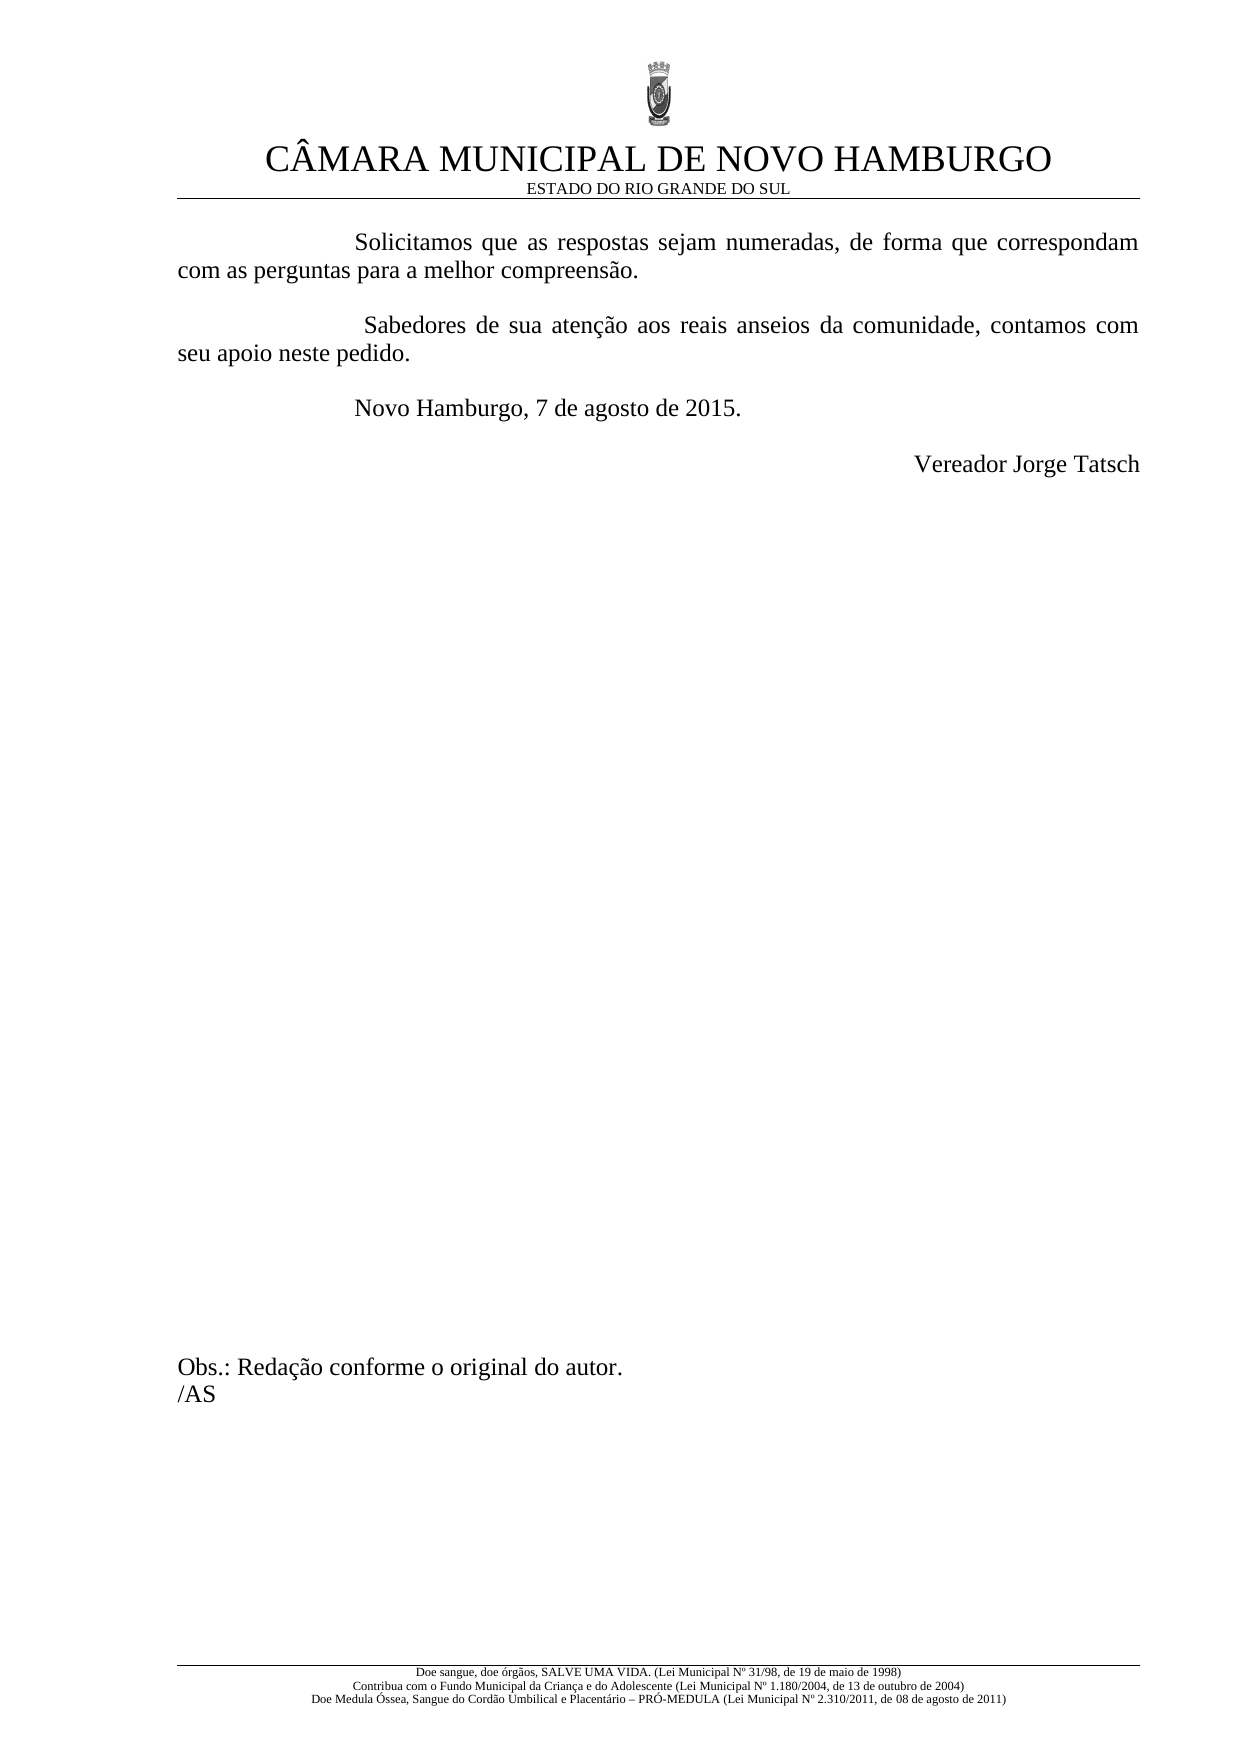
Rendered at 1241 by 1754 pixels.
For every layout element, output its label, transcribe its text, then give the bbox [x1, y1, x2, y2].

text /AS [177, 1380, 1140, 1408]
text Novo Hamburgo, 7 de agosto de 2015. [177, 394, 1140, 422]
text Obs.: Redação conforme o original do autor. [177, 1353, 1140, 1380]
text Solicitamos que as respostas sejam numeradas, de forma que correspondam com as perguntas para a melhor compreensão. [177, 228, 1140, 284]
list Vereador Jorge Tatsch [215, 450, 1140, 478]
text Sabedores de sua atenção aos reais anseios da comunidade, contamos com seu apoio neste pedido. [177, 311, 1140, 367]
